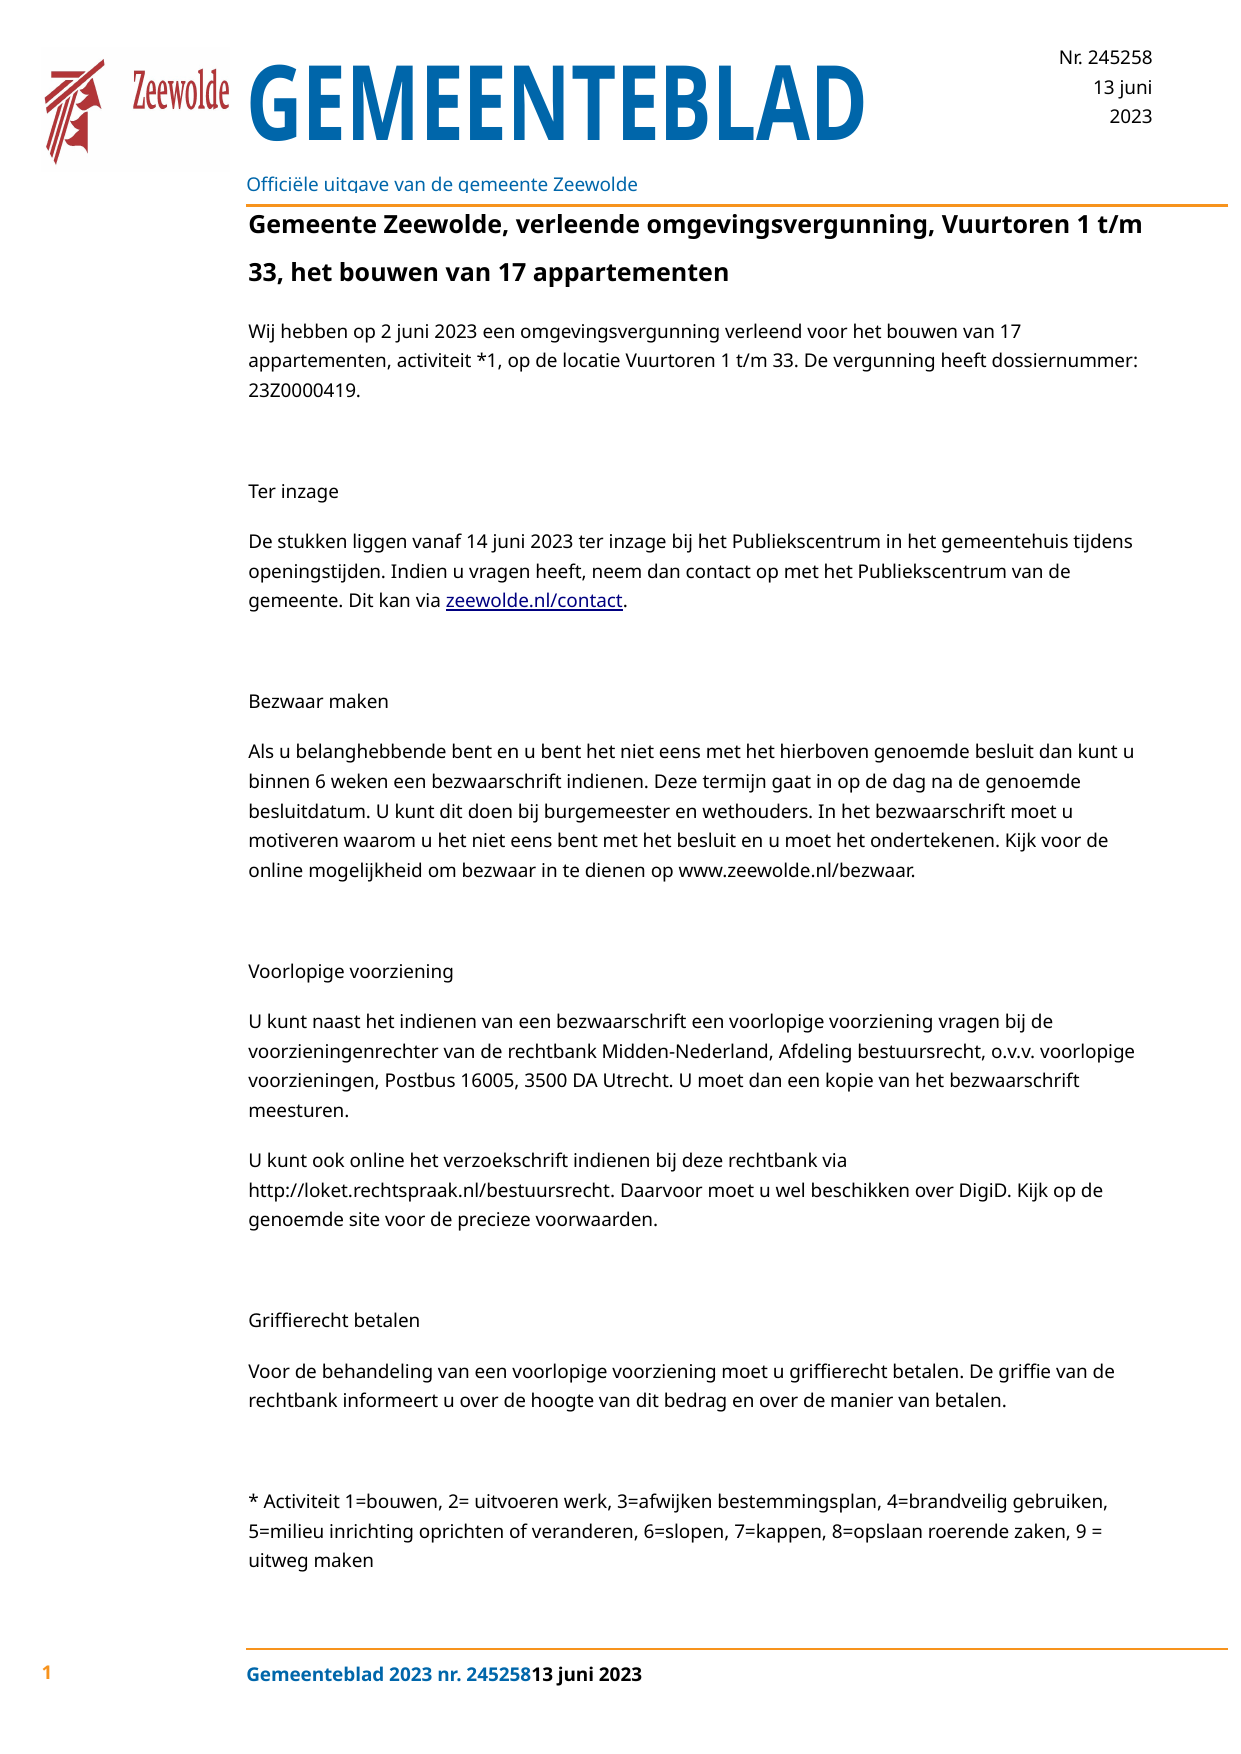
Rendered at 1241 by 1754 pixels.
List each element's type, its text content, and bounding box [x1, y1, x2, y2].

picture [41, 47, 231, 172]
text U kunt naast het indienen van een bezwaarschrift een voorlopige voorziening vragen bij de voorzieningenrechter van de rechtbank Midden-Nederland, Afdeling bestuursrecht, o.v.v. voorlopige voorzieningen, Postbus 16005, 3500 DA Utrecht. U moet dan een kopie van het bezwaarschrift meesturen. [248, 1008, 1152, 1123]
text Ter inzage [248, 478, 1152, 504]
text Voor de behandeling van een voorlopige voorziening moet u griffierecht betalen. De griffie van de rechtbank informeert u over de hoogte van dit bedrag en over de manier van betalen. [248, 1358, 1152, 1413]
text Voorlopige voorziening [248, 958, 1152, 984]
text Gemeente Zeewolde, verleende omgevingsvergunning, Vuurtoren 1 t/m 33, het bouwen van 17 appartementen [248, 207, 1152, 288]
text U kunt ook online het verzoekschrift indienen bij deze rechtbank via http://loket.rechtspraak.nl/bestuursrecht. Daarvoor moet u wel beschikken over DigiD. Kijk op de genoemde site voor de precieze voorwaarden. [248, 1147, 1152, 1232]
text Bezwaar maken [248, 688, 1152, 714]
text Griffierecht betalen [248, 1307, 1152, 1333]
text Als u belanghebbende bent en u bent het niet eens met het hierboven genoemde besluit dan kunt u binnen 6 weken een bezwaarschrift indienen. Deze termijn gaat in op de dag na de genoemde besluitdatum. U kunt dit doen bij burgemeester en wethouders. In het bezwaarschrift moet u motiveren waarom u het niet eens bent met het besluit en u moet het ondertekenen. Kijk voor de online mogelijkheid om bezwaar in te dienen op www.zeewolde.nl/bezwaar. [248, 739, 1152, 883]
text * Activiteit 1=bouwen, 2= uitvoeren werk, 3=afwijken bestemmingsplan, 4=brandveilig gebruiken, 5=milieu inrichting oprichten of veranderen, 6=slopen, 7=kappen, 8=opslaan roerende zaken, 9 = uitweg maken [248, 1488, 1152, 1573]
text Wij hebben op 2 juni 2023 een omgevingsvergunning verleend voor het bouwen van 17 appartementen, activiteit *1, op de locatie Vuurtoren 1 t/m 33. De vergunning heeft dossiernummer: 23Z0000419. [248, 318, 1152, 403]
text De stukken liggen vanaf 14 juni 2023 ter inzage bij het Publiekscentrum in het gemeentehuis tijdens openingstijden. Indien u vragen heeft, neem dan contact op met het Publiekscentrum van de gemeente. Dit kan via zeewolde.nl/contact. [248, 528, 1152, 613]
